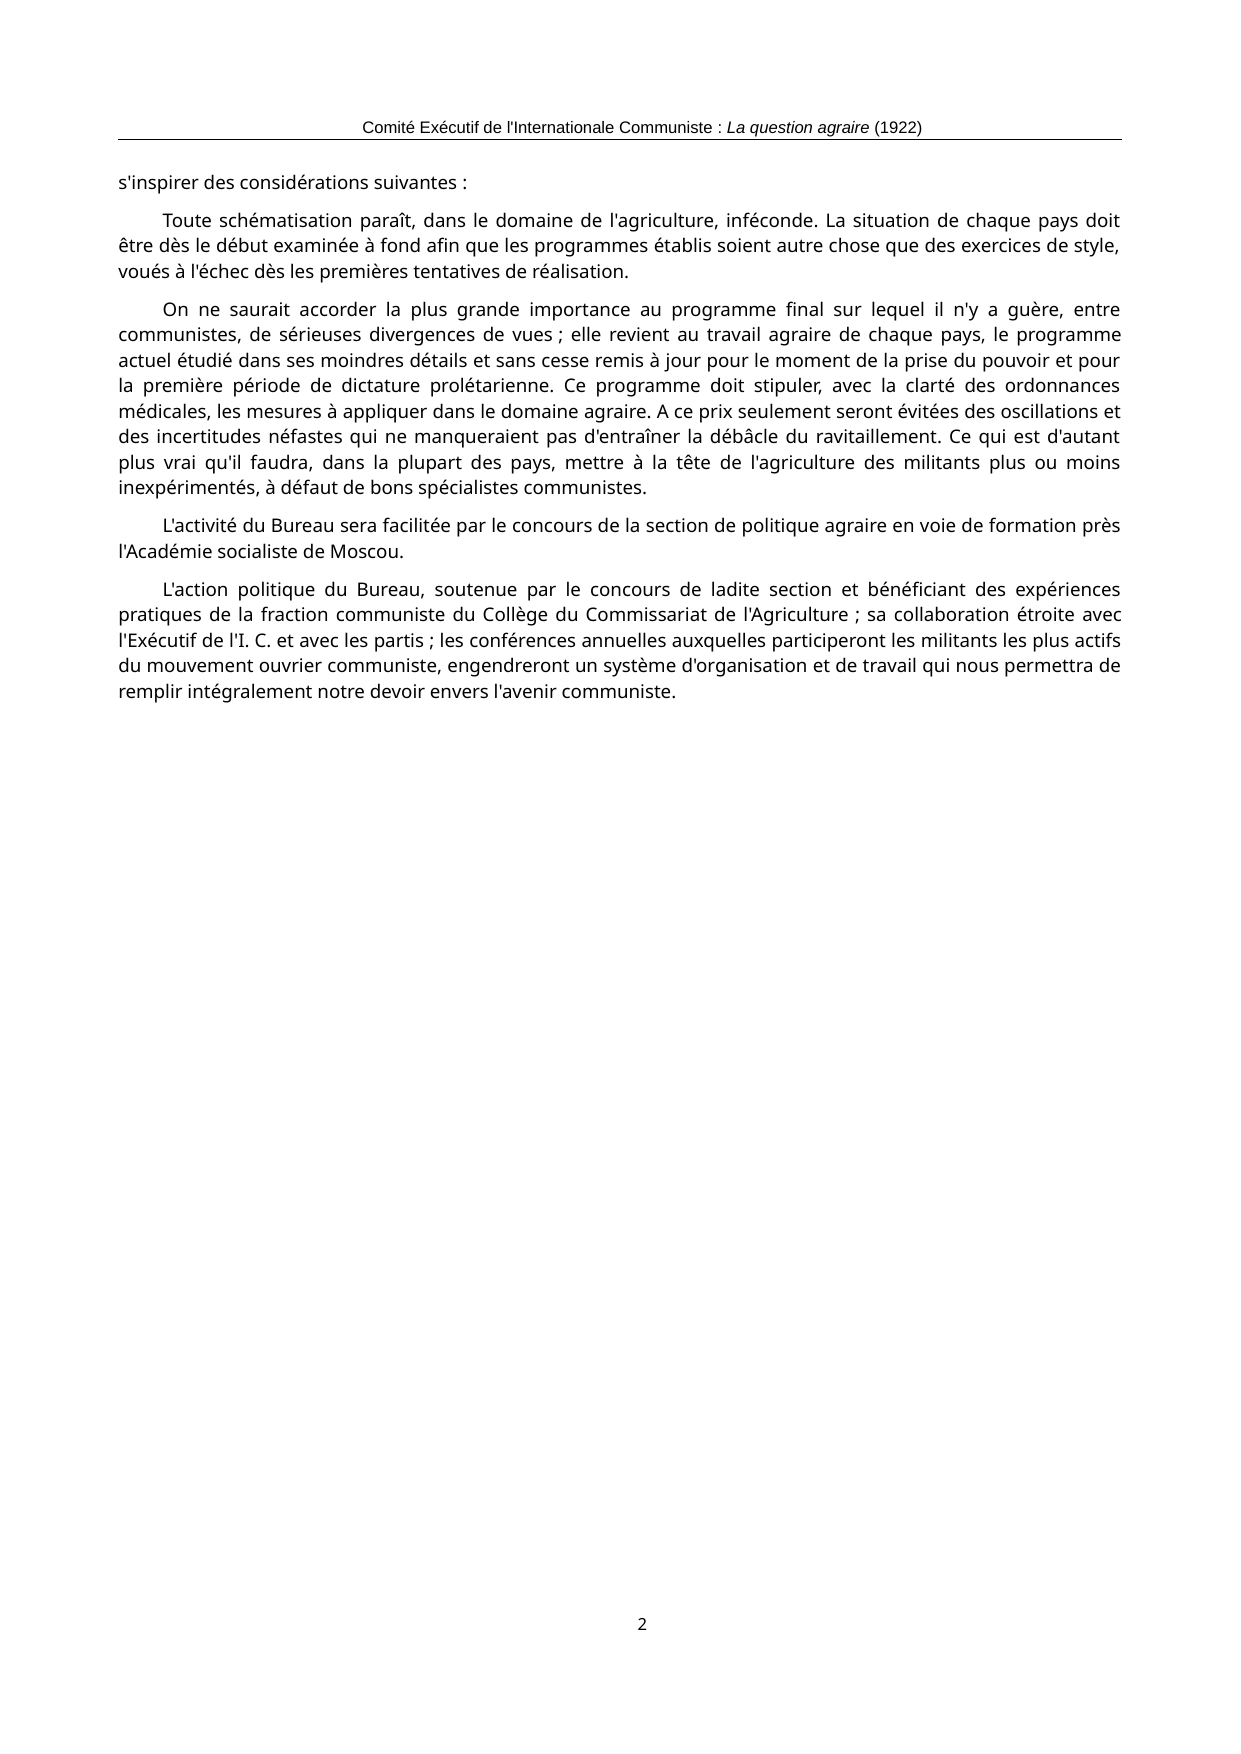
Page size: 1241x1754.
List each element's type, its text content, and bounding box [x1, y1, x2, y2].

text On ne saurait accorder la plus grande importance au programme final sur lequel il n'y a guère, entre communistes, de sérieuses divergences de vues ; elle revient au travail agraire de chaque pays, le programme actuel étudié dans ses moindres détails et sans cesse remis à jour pour le moment de la prise du pouvoir et pour la première période de dictature prolétarienne. Ce programme doit stipuler, avec la clarté des ordonnances médicales, les mesures à appliquer dans le domaine agraire. A ce prix seulement seront évitées des oscillations et des incertitudes néfastes qui ne manqueraient pas d'entraîner la débâcle du ravitaillement. Ce qui est d'autant plus vrai qu'il faudra, dans la plupart des pays, mettre à la tête de l'agriculture des militants plus ou moins inexpérimentés, à défaut de bons spécialistes communistes. [118, 296, 1122, 500]
text L'action politique du Bureau, soutenue par le concours de ladite section et bénéficiant des expériences pratiques de la fraction communiste du Collège du Commissariat de l'Agriculture ; sa collaboration étroite avec l'Exécutif de l'I. C. et avec les partis ; les conférences annuelles auxquelles participeront les militants les plus actifs du mouvement ouvrier communiste, engendreront un système d'organisation et de travail qui nous permettra de remplir intégralement notre devoir envers l'avenir communiste. [118, 576, 1122, 704]
text s'inspirer des considérations suivantes : [118, 169, 1122, 194]
text Toute schématisation paraît, dans le domaine de l'agriculture, inféconde. La situation de chaque pays doit être dès le début examinée à fond afin que les programmes établis soient autre chose que des exercices de style, voués à l'échec dès les premières tentatives de réalisation. [118, 207, 1122, 283]
text L'activité du Bureau sera facilitée par le concours de la section de politique agraire en voie de formation près l'Académie socialiste de Moscou. [118, 513, 1122, 564]
